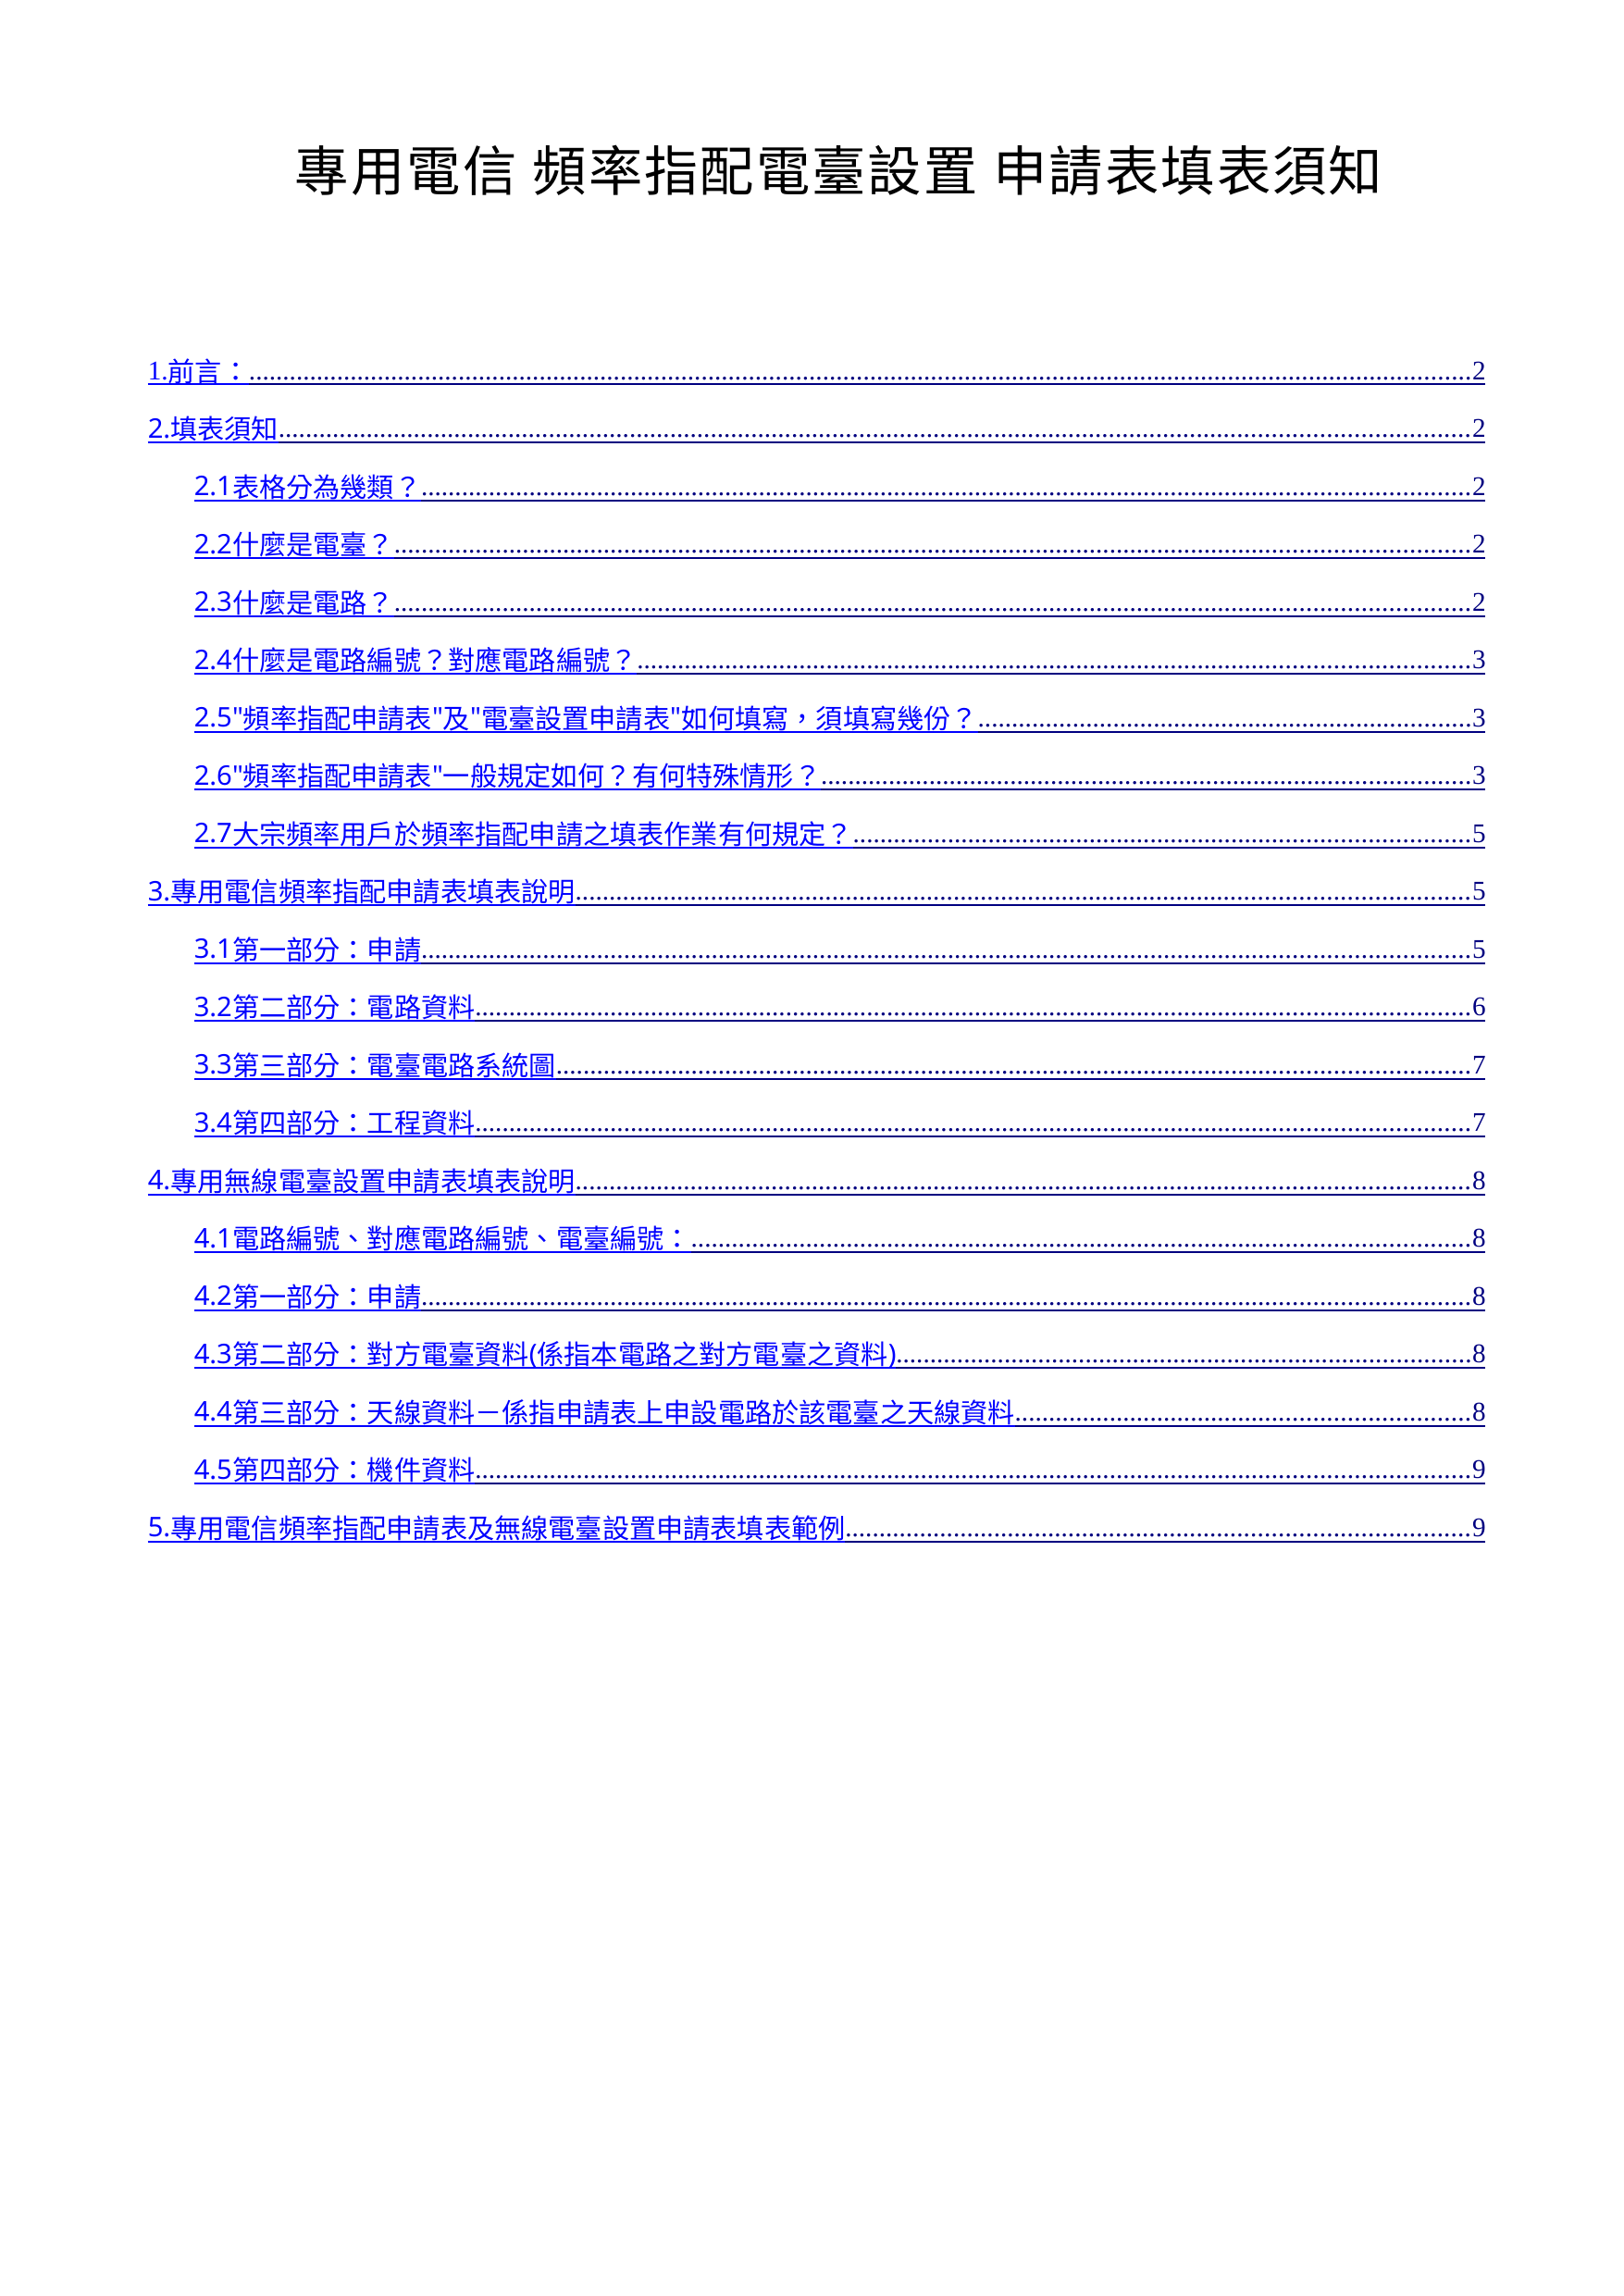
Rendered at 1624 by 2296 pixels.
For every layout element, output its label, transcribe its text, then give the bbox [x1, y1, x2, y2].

text 3. 專用電信頻率指配申請表填表說明 5 [147, 851, 1486, 910]
text 4.4 第三部分：天線資料－係指申請表上申設電路於該電臺之天線資料 8 [193, 1372, 1486, 1430]
text 專用電信 頻率指配電臺設置 申請表填表須知 [147, 100, 1486, 216]
text 2.2 什麼是電臺？ 2 [193, 504, 1486, 563]
text 3.4 第四部分：工程資料 7 [193, 1083, 1486, 1141]
text 2.3 什麼是電路？ 2 [193, 563, 1486, 620]
text 5. 專用電信頻率指配申請表及無線電臺設置申請表填表範例 9 [147, 1488, 1486, 1545]
text 2.6 "頻率指配申請表"一般規定如何？有何特殊情形？ 3 [193, 736, 1486, 794]
text 3.1 第一部分：申請 5 [193, 910, 1486, 967]
text 4. 專用無線電臺設置申請表填表說明 8 [147, 1141, 1486, 1198]
text 2. 填表須知 2 [147, 389, 1486, 447]
text 2.7 大宗頻率用戶於頻率指配申請之填表作業有何規定？ 5 [193, 794, 1486, 851]
text 4.1 電路編號、對應電路編號、電臺編號： 8 [193, 1198, 1486, 1257]
text 3.2 第二部分：電路資料 6 [193, 967, 1486, 1025]
text 1. 前言： 2 [147, 331, 1486, 389]
text 2.1 表格分為幾類？ 2 [193, 447, 1486, 504]
text 4.2 第一部分：申請 8 [193, 1257, 1486, 1314]
text 4.5 第四部分：機件資料 9 [193, 1430, 1486, 1488]
text 2.5 "頻率指配申請表"及"電臺設置申請表"如何填寫，須填寫幾份？ 3 [193, 678, 1486, 736]
text 4.3 第二部分：對方電臺資料(係指本電路之對方電臺之資料) 8 [193, 1314, 1486, 1372]
text 3.3 第三部分：電臺電路系統圖 7 [193, 1025, 1486, 1083]
text 2.4 什麼是電路編號？對應電路編號？ 3 [193, 620, 1486, 678]
